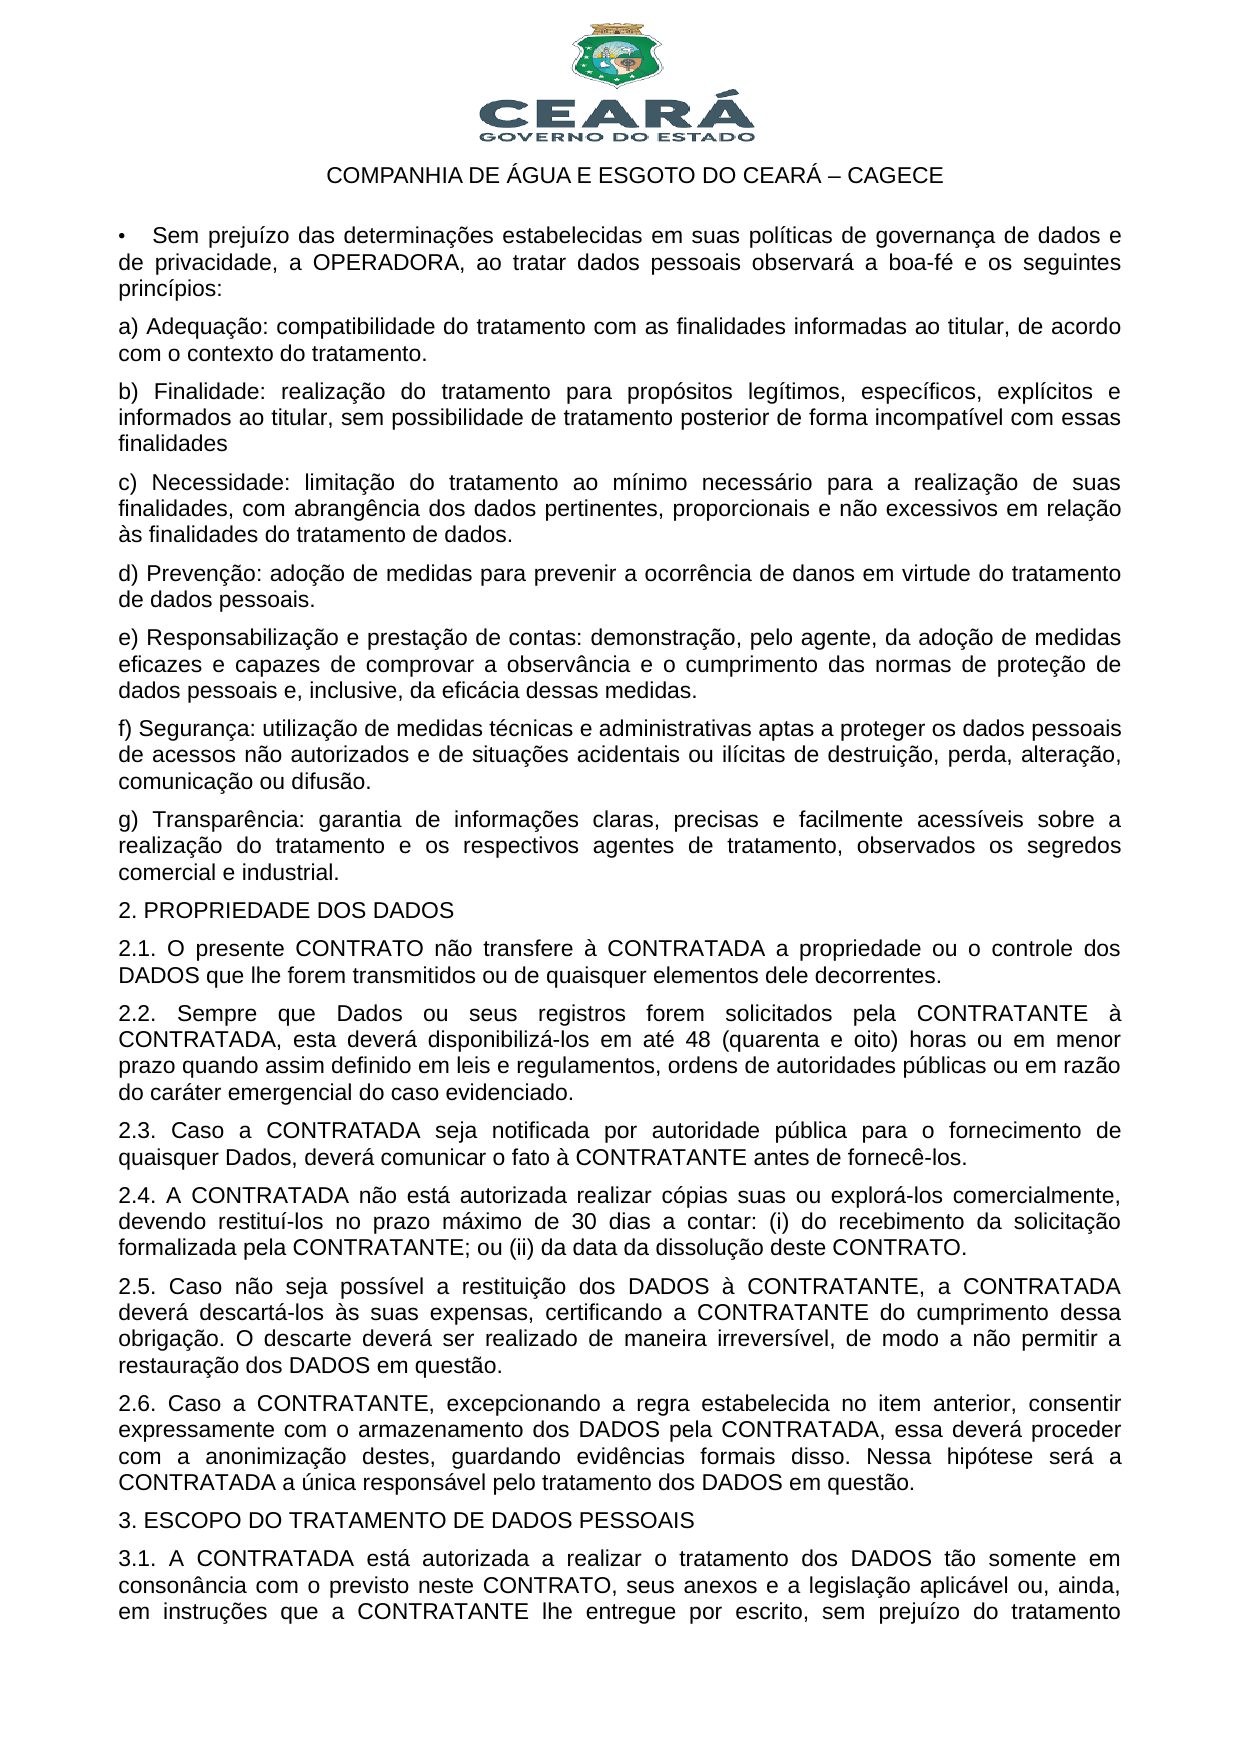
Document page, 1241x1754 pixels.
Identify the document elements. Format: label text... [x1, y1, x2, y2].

text 2.6. Caso a CONTRATANTE, excepcionando a regra estabelecida no item anterior, consentir expressamente com o armazenamento dos DADOS pela CONTRATADA, essa deverá proceder com a anonimização destes, guardando evidências formais disso. Nessa hipótese será a CONTRATADA a única responsável pelo tratamento dos DADOS em questão. [118, 1390, 1122, 1495]
text 2.1. O presente CONTRATO não transfere à CONTRATADA a propriedade ou o controle dos DADOS que lhe forem transmitidos ou de quaisquer elementos dele decorrentes. [118, 935, 1122, 988]
text c) Necessidade: limitação do tratamento ao mínimo necessário para a realização de suas finalidades, com abrangência dos dados pertinentes, proporcionais e não excessivos em relação às finalidades do tratamento de dados. [118, 469, 1122, 548]
text a) Adequação: compatibilidade do tratamento com as finalidades informadas ao titular, de acordo com o contexto do tratamento. [118, 313, 1122, 366]
text 3. ESCOPO DO TRATAMENTO DE DADOS PESSOAIS [118, 1507, 1122, 1533]
text e) Responsabilização e prestação de contas: demonstração, pelo agente, da adoção de medidas eficazes e capazes de comprovar a observância e o cumprimento das normas de proteção de dados pessoais e, inclusive, da eficácia dessas medidas. [118, 624, 1122, 703]
picture [453, 19, 782, 145]
list Sem prejuízo das determinações estabelecidas em suas políticas de governança de dados e de privacidade, a OPERADORA, ao tratar dados pessoais observará a boa-fé e os seguintes princípios: [118, 222, 1122, 301]
text 2.5. Caso não seja possível a restituição dos DADOS à CONTRATANTE, a CONTRATADA deverá descartá-los às suas expensas, certificando a CONTRATANTE do cumprimento dessa obrigação. O descarte deverá ser realizado de maneira irreversível, de modo a não permitir a restauração dos DADOS em questão. [118, 1273, 1122, 1378]
text g) Transparência: garantia de informações claras, precisas e facilmente acessíveis sobre a realização do tratamento e os respectivos agentes de tratamento, observados os segredos comercial e industrial. [118, 806, 1122, 885]
text f) Segurança: utilização de medidas técnicas e administrativas aptas a proteger os dados pessoais de acessos não autorizados e de situações acidentais ou ilícitas de destruição, perda, alteração, comunicação ou difusão. [118, 715, 1122, 794]
text 2.4. A CONTRATADA não está autorizada realizar cópias suas ou explorá-los comercialmente, devendo restituí-los no prazo máximo de 30 dias a contar: (i) do recebimento da solicitação formalizada pela CONTRATANTE; ou (ii) da data da dissolução deste CONTRATO. [118, 1182, 1122, 1261]
text d) Prevenção: adoção de medidas para prevenir a ocorrência de danos em virtude do tratamento de dados pessoais. [118, 559, 1122, 612]
text 3.1. A CONTRATADA está autorizada a realizar o tratamento dos DADOS tão somente em consonância com o previsto neste CONTRATO, seus anexos e a legislação aplicável ou, ainda, em instruções que a CONTRATANTE lhe entregue por escrito, sem prejuízo do tratamento [118, 1545, 1122, 1624]
text b) Finalidade: realização do tratamento para propósitos legítimos, específicos, explícitos e informados ao titular, sem possibilidade de tratamento posterior de forma incompatível com essas finalidades [118, 378, 1122, 457]
text 2.3. Caso a CONTRATADA seja notificada por autoridade pública para o fornecimento de quaisquer Dados, deverá comunicar o fato à CONTRATANTE antes de fornecê-los. [118, 1117, 1122, 1170]
text 2. PROPRIEDADE DOS DADOS [118, 897, 1122, 923]
text 2.2. Sempre que Dados ou seus registros forem solicitados pela CONTRATANTE à CONTRATADA, esta deverá disponibilizá-los em até 48 (quarenta e oito) horas ou em menor prazo quando assim definido em leis e regulamentos, ordens de autoridades públicas ou em razão do caráter emergencial do caso evidenciado. [118, 1000, 1122, 1105]
